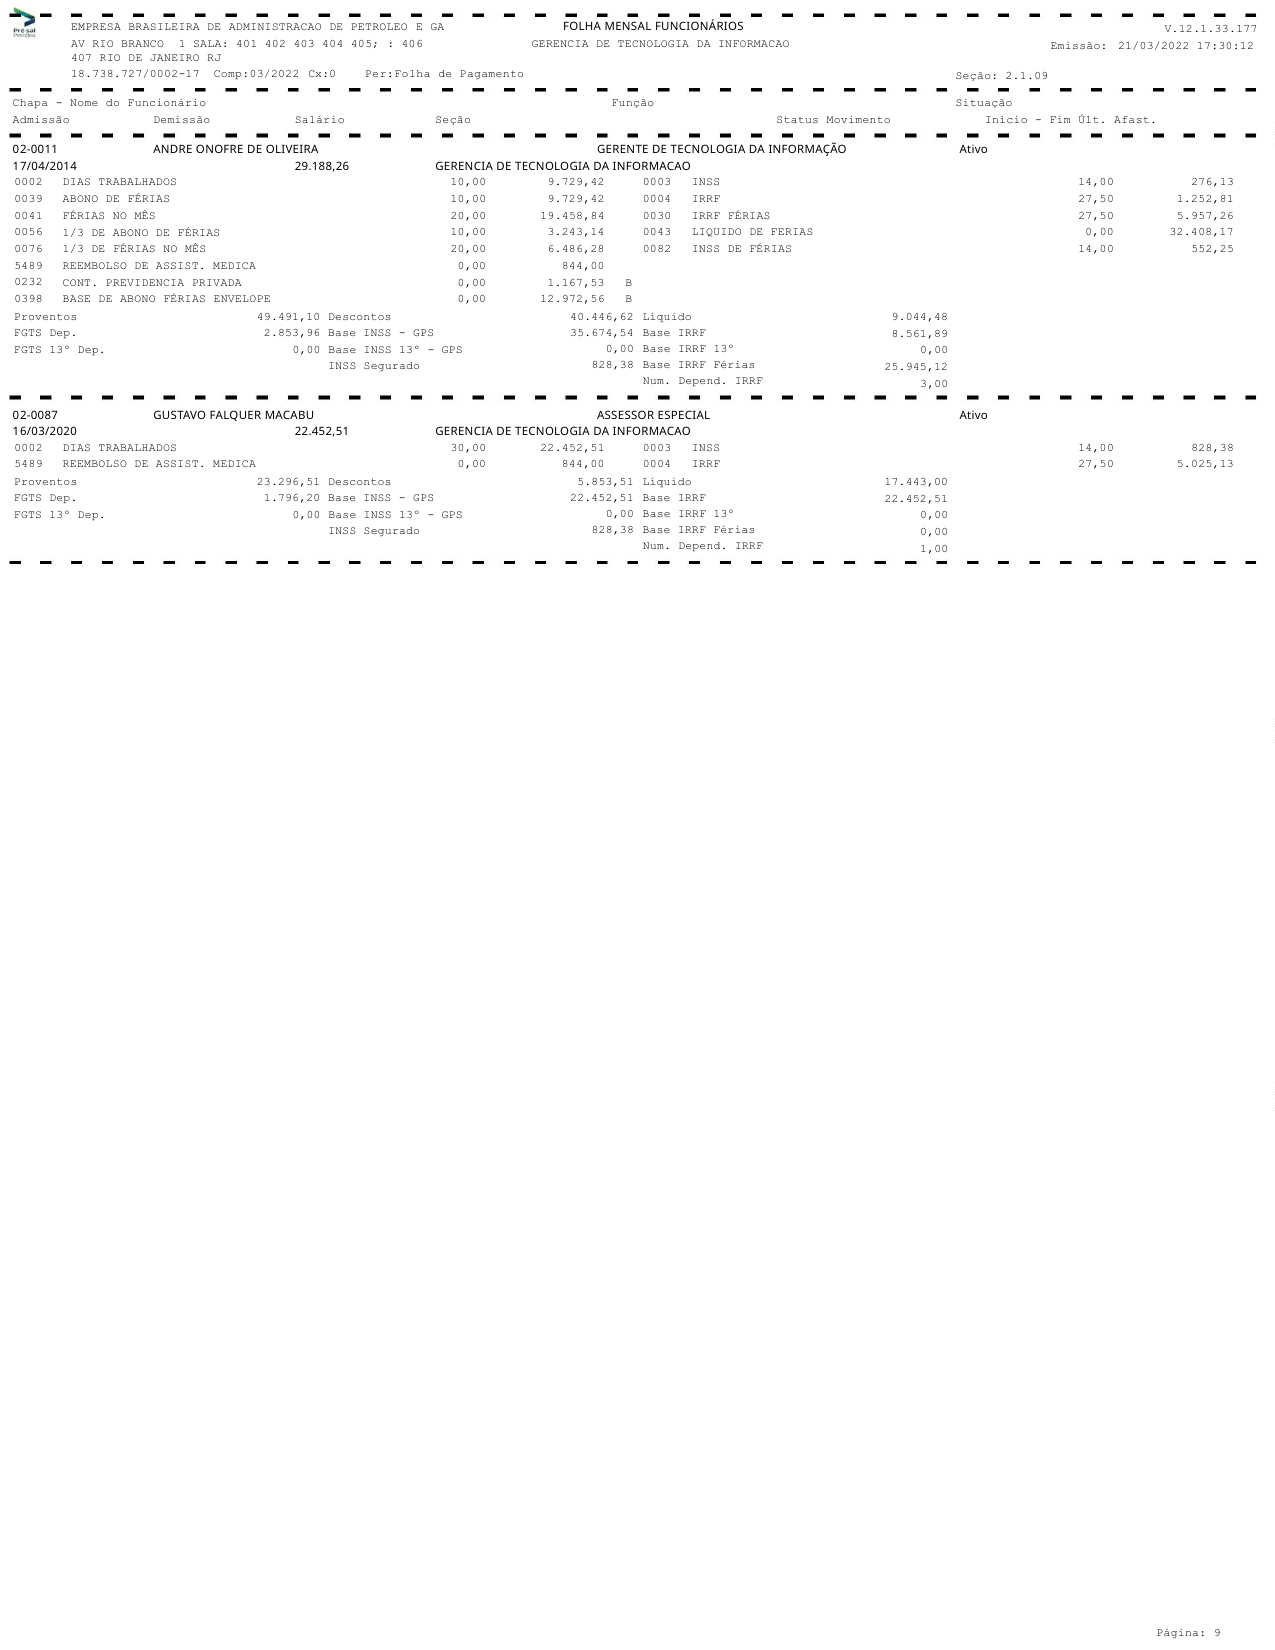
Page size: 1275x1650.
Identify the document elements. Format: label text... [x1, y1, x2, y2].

text INSS Segurado [328, 358, 488, 372]
text INSS [692, 440, 738, 454]
text FGTS Dep. [14, 326, 95, 339]
text 6.486,28 [547, 242, 622, 255]
text 9.729,42 [547, 192, 622, 205]
text 0 [14, 225, 21, 238]
text 49.491,10 Descontos [257, 309, 460, 323]
text Admissão Demissão [12, 113, 236, 126]
text 3,00 [920, 376, 966, 390]
text 276,13 [1191, 175, 1251, 188]
text 0,00 Base IRRF 13º [606, 342, 789, 355]
text IRRF FÉRIAS [692, 208, 832, 222]
text 1.796,20 Base INSS - GPS [264, 490, 460, 504]
text B [625, 275, 649, 289]
text 489 [21, 457, 60, 470]
text DIAS TRABALHADOS [62, 440, 195, 454]
text Seção: 2.1.09 [955, 68, 1066, 82]
text 27,50 [1078, 457, 1131, 470]
text 2-0087 [20, 408, 80, 422]
text 002 [21, 175, 60, 188]
text 0 [14, 192, 21, 205]
text 14,00 [1078, 440, 1131, 454]
text INSS Segurado [328, 524, 488, 537]
text Ativo [959, 408, 1012, 422]
text Função [611, 96, 672, 109]
text DIAS TRABALHADOS [62, 175, 195, 188]
text 039 [21, 192, 60, 205]
text BASE DE ABONO FÉRIAS ENVELOPE [62, 292, 296, 305]
text GERENTE DE TECNOLOGIA DA INFORMAÇÃO [597, 143, 873, 157]
text 0 [14, 440, 21, 454]
text 489 [21, 258, 60, 272]
text 40.446,62 Líquido [570, 309, 711, 323]
text 0 [14, 275, 21, 288]
text CONT. PREVIDENCIA PRIVADA [62, 275, 296, 289]
text 0,00 Base IRRF 13º [606, 507, 789, 520]
text FGTS 13º Dep. [14, 508, 123, 521]
text 0003 [643, 440, 688, 454]
text 0,00 [920, 343, 966, 357]
text 0,00 [457, 457, 503, 470]
text 4 [71, 50, 78, 64]
text B [625, 292, 649, 305]
text 23.296,51 Descontos [257, 474, 460, 488]
text 0,00 [920, 508, 966, 522]
text FGTS Dep. [14, 491, 95, 504]
text 552,25 [1191, 242, 1251, 255]
text 1 [12, 425, 20, 438]
text REEMBOLSO DE ASSIST. MEDICA [62, 457, 282, 470]
text 0 [14, 292, 21, 305]
text 9.044,48 [891, 310, 966, 323]
text LIQUIDO DE FERIAS [692, 225, 832, 238]
text 0,00 [457, 275, 503, 289]
text Status Movimento [776, 113, 908, 126]
text 22.452,51 Base IRRF [570, 491, 789, 504]
text 5.025,13 [1177, 457, 1251, 470]
text 1.252,81 [1177, 192, 1251, 205]
text 14,00 [1078, 242, 1131, 255]
text 828,38 Base IRRF Férias [591, 523, 789, 536]
text Seção [435, 112, 548, 126]
text 056 [21, 225, 60, 238]
text 27,50 [1078, 192, 1131, 205]
text 20,00 [450, 208, 503, 222]
text 29.188,26 [294, 160, 384, 173]
text 1 [12, 160, 20, 173]
text 8.738.727/0002-17 Comp:03/2022 Cx:0 [78, 67, 361, 81]
text 0 [12, 408, 20, 422]
text ABONO DE FÉRIAS [62, 192, 187, 205]
text 27,50 [1078, 208, 1131, 222]
text Proventos [14, 309, 95, 323]
text 22.452,51 [294, 425, 376, 438]
text 828,38 [1191, 440, 1251, 454]
text Página: 9 [1156, 1626, 1237, 1639]
text 828,38 Base IRRF Férias [591, 358, 789, 371]
text 0082 [643, 242, 688, 255]
text 002 [21, 440, 60, 454]
text EMPRESA BRASILEIRA DE ADMINISTRACAO DE PETROLEO E GA [71, 20, 469, 33]
text 7/04/2014 [20, 160, 102, 173]
text Per:Folha de Pagamento [364, 67, 548, 81]
text 25.945,12 [884, 360, 966, 373]
text 8.561,89 [891, 327, 966, 340]
text 10,00 [450, 225, 503, 238]
text 10,00 [450, 192, 503, 205]
text 6/03/2020 [20, 425, 102, 438]
text 232 [21, 275, 60, 288]
text 3.243,14 [547, 225, 622, 238]
text 0,00 [920, 525, 966, 538]
text 0 [14, 242, 21, 255]
text 0,00 [457, 258, 503, 272]
text 1.167,53 [547, 275, 622, 289]
text GERENCIA DE TECNOLOGIA DA INFORMACAO [435, 425, 719, 438]
text 398 [21, 292, 60, 305]
text 0 [12, 143, 20, 157]
text Início - Fim Últ. Afast. [985, 113, 1182, 126]
text REEMBOLSO DE ASSIST. MEDICA [62, 258, 296, 272]
text FGTS 13º Dep. [14, 343, 123, 356]
text INSS [692, 175, 738, 188]
text ASSESSOR ESPECIAL [597, 408, 737, 422]
text GERENCIA DE TECNOLOGIA DA INFORMACAO [435, 160, 873, 173]
text GUSTAVO FALQUER MACABU [153, 408, 335, 422]
text 07 RIO DE JANEIRO RJ [78, 50, 243, 64]
text 5.957,26 [1177, 208, 1251, 222]
text Situação [955, 96, 1066, 109]
text V.12.1.33.177 [1164, 22, 1275, 35]
text 21/03/2022 17:30:12 [1118, 38, 1275, 52]
text 0030 [643, 208, 688, 222]
text 2-0011 [20, 143, 80, 157]
text 14,00 [1078, 175, 1131, 188]
text ANDRE ONOFRE DE OLIVEIRA [153, 143, 384, 157]
text 5 [14, 457, 21, 470]
text 076 [21, 242, 60, 255]
text FÉRIAS NO MÊS [62, 208, 173, 222]
text 2.853,96 Base INSS - GPS [264, 325, 460, 339]
text 9.729,42 [547, 175, 622, 188]
text 1/3 DE ABONO DE FÉRIAS [62, 225, 296, 239]
text Ativo [959, 143, 1012, 157]
text 32.408,17 [1169, 225, 1251, 238]
text 0 [14, 175, 21, 188]
text 10,00 [450, 175, 503, 188]
text 0 [14, 208, 21, 222]
text 1 [71, 67, 78, 81]
text 1,00 [920, 541, 966, 555]
text AV RIO BRANCO 1 SALA: 401 402 403 404 405; : 406 [71, 37, 469, 50]
text Salário [294, 113, 362, 126]
text 0,00 [457, 292, 503, 305]
text FOLHA MENSAL FUNCIONÁRIOS [563, 20, 767, 33]
text GERENCIA DE TECNOLOGIA DA INFORMACAO [531, 37, 815, 50]
text 17.443,00 [884, 475, 966, 488]
text 22.452,51 [884, 492, 966, 505]
text 0043 [643, 225, 688, 238]
picture [0, 0, 1275, 1650]
text IRRF [692, 457, 738, 470]
text 19.458,84 [540, 208, 622, 222]
text IRRF [692, 192, 738, 205]
text 5.853,51 Líquido [577, 474, 710, 488]
text 0004 [643, 457, 688, 470]
text 844,00 [562, 457, 622, 470]
text 0003 [643, 175, 688, 188]
text Num. Depend. IRRF [643, 539, 789, 552]
text 30,00 [450, 440, 503, 454]
text 0004 [643, 192, 688, 205]
text 20,00 [450, 242, 503, 255]
text 22.452,51 [540, 440, 622, 454]
text Chapa - Nome do Funcionário [12, 96, 236, 109]
text Num. Depend. IRRF [643, 374, 789, 387]
text 844,00 [562, 258, 622, 272]
text 5 [14, 258, 21, 272]
text 12.972,56 [540, 292, 622, 305]
text INSS DE FÉRIAS [692, 242, 832, 255]
text 0,00 [1085, 225, 1131, 238]
text 0,00 Base INSS 13º - GPS [292, 508, 488, 521]
text 0,00 Base INSS 13º - GPS [292, 343, 488, 356]
text Proventos [14, 474, 95, 488]
text 041 [21, 208, 60, 222]
text 1/3 DE FÉRIAS NO MÊS [62, 242, 296, 255]
text 35.674,54 Base IRRF [570, 326, 789, 339]
text Emissão: [1050, 38, 1118, 52]
